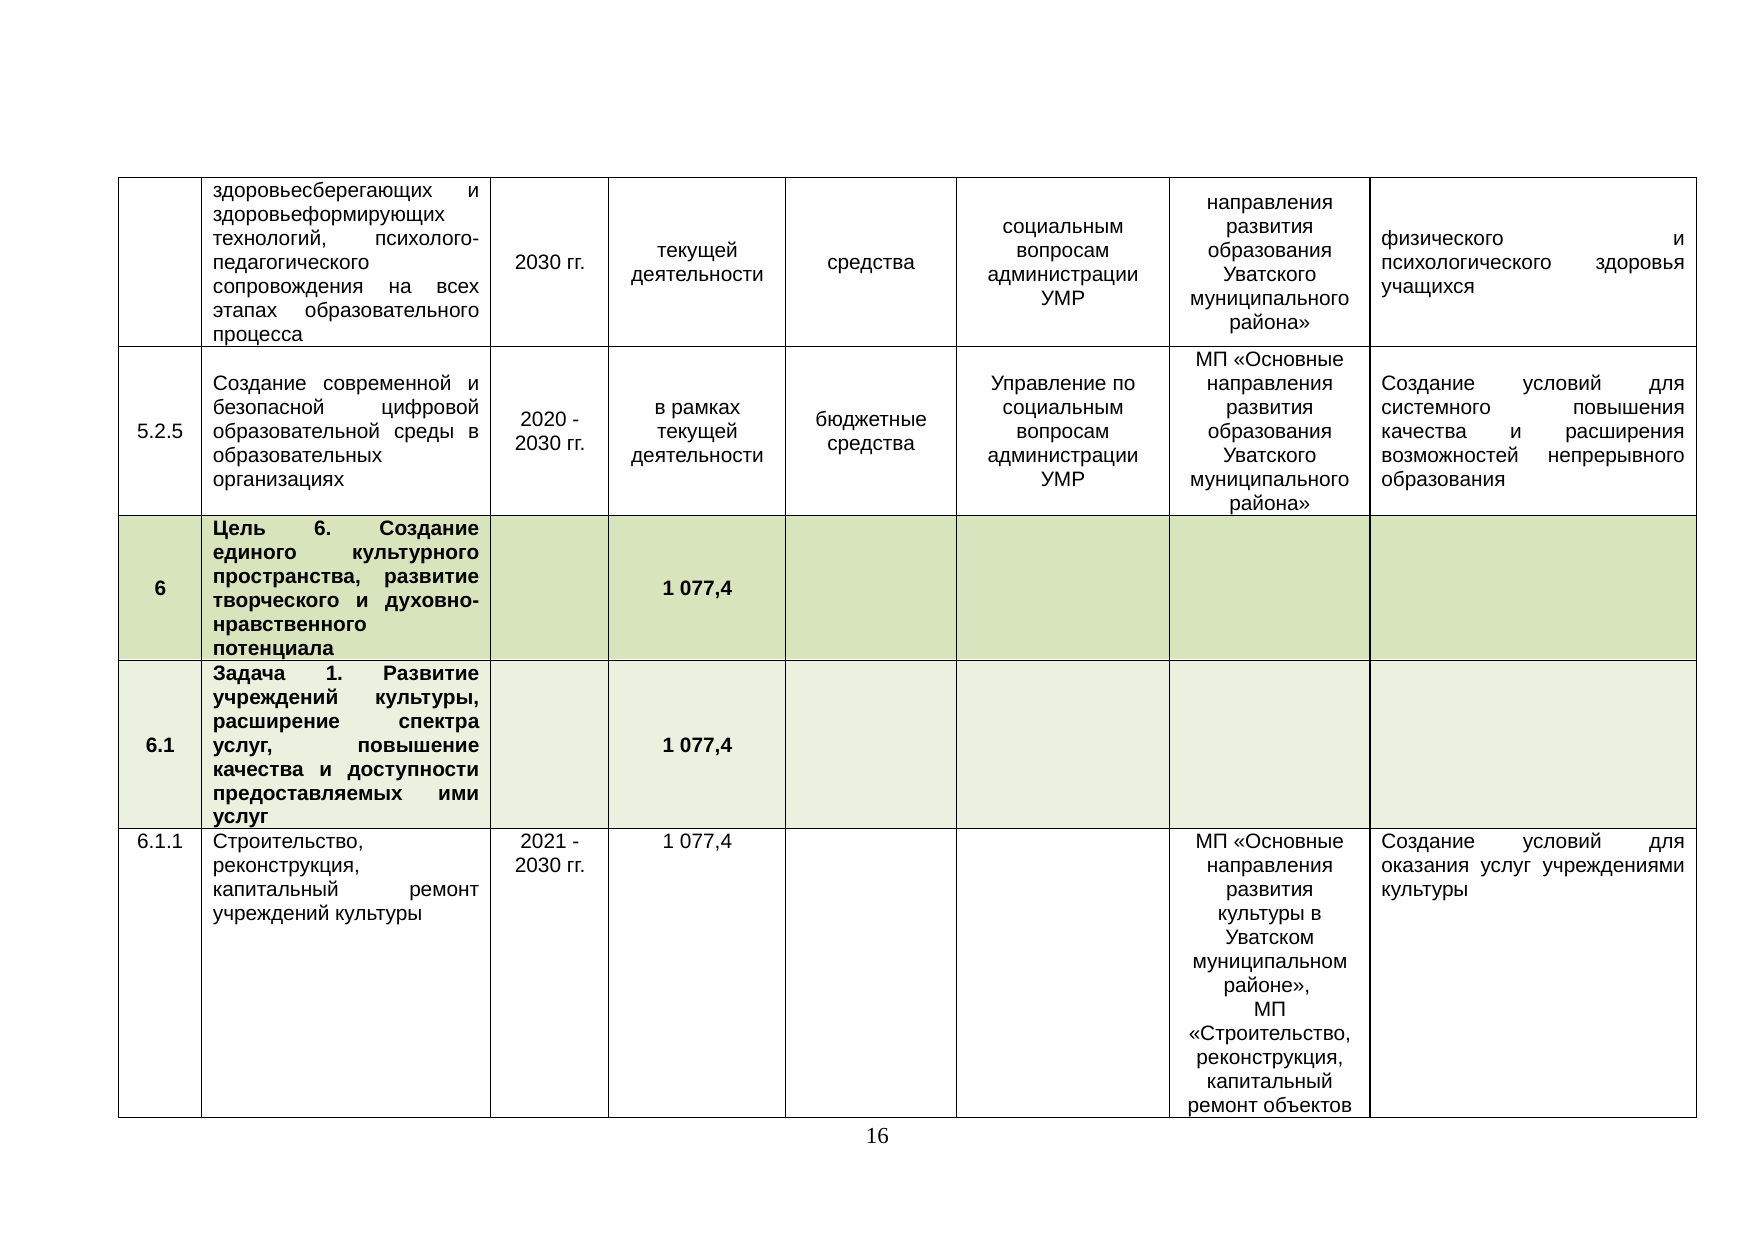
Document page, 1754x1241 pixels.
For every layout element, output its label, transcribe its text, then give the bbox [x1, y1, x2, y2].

table_cell физического и психологического здоровья учащихся [1371, 178, 1696, 346]
table_cell [786, 661, 956, 828]
table_cell [786, 829, 956, 1117]
table_cell Строительство, реконструкция, капитальный ремонт учреждений культуры [202, 829, 490, 1117]
table_cell Цель 6. Создание единого культурного пространства, развитие творческого и духовно-нравственного потенциала [202, 516, 490, 659]
table_cell Создание современной и безопасной цифровой образовательной среды в образовательных организациях [202, 347, 490, 515]
table_cell Управление по социальным вопросам администрации УМР [957, 347, 1169, 515]
table_cell 2021 - 2030 гг. [491, 829, 608, 1117]
table_cell [1371, 661, 1696, 828]
table_cell [1170, 661, 1369, 828]
table_cell [491, 516, 608, 659]
table_cell 6.1 [119, 661, 201, 828]
table_cell [1371, 516, 1696, 659]
table_cell 1 077,4 [609, 829, 785, 1117]
table_cell [1170, 516, 1369, 659]
table_cell [957, 661, 1169, 828]
table_cell Задача 1. Развитие учреждений культуры, расширение спектра услуг, повышение качества и доступности предоставляемых ими услуг [202, 661, 490, 828]
table_cell бюджетные средства [786, 347, 956, 515]
table_cell - 2030 гг. [491, 178, 608, 346]
table_cell 1 077,4 [609, 516, 785, 659]
table_cell здоровьесберегающих и здоровьеформирующих технологий, психолого-педагогического сопровождения на всех этапах образовательного процесса [202, 178, 490, 346]
table_cell Создание условий для оказания услуг учреждениями культуры [1371, 829, 1696, 1117]
table_cell 5.2.5 [119, 347, 201, 515]
table_cell направления развития образования Уватского муниципального района» [1170, 178, 1369, 346]
table_cell 2020 - 2030 гг. [491, 347, 608, 515]
table_cell [119, 178, 201, 346]
table_cell [957, 516, 1169, 659]
table_cell текущей деятельности [609, 178, 785, 346]
table_cell средства [786, 178, 956, 346]
table_cell 6.1.1 [119, 829, 201, 1117]
table_cell 6 [119, 516, 201, 659]
table_cell МП «Основные направления развития культуры в Уватском муниципальном районе», МП «Строительство, реконструкция, капитальный ремонт объектов [1170, 829, 1369, 1117]
table_cell Создание условий для системного повышения качества и расширения возможностей непрерывного образования [1371, 347, 1696, 515]
table_cell МП «Основные направления развития образования Уватского муниципального района» [1170, 347, 1369, 515]
table_cell [491, 661, 608, 828]
table_cell в рамках текущей деятельности [609, 347, 785, 515]
table_cell [786, 516, 956, 659]
table_cell 1 077,4 [609, 661, 785, 828]
table_cell социальным вопросам администрации УМР [957, 178, 1169, 346]
table_cell [957, 829, 1169, 1117]
